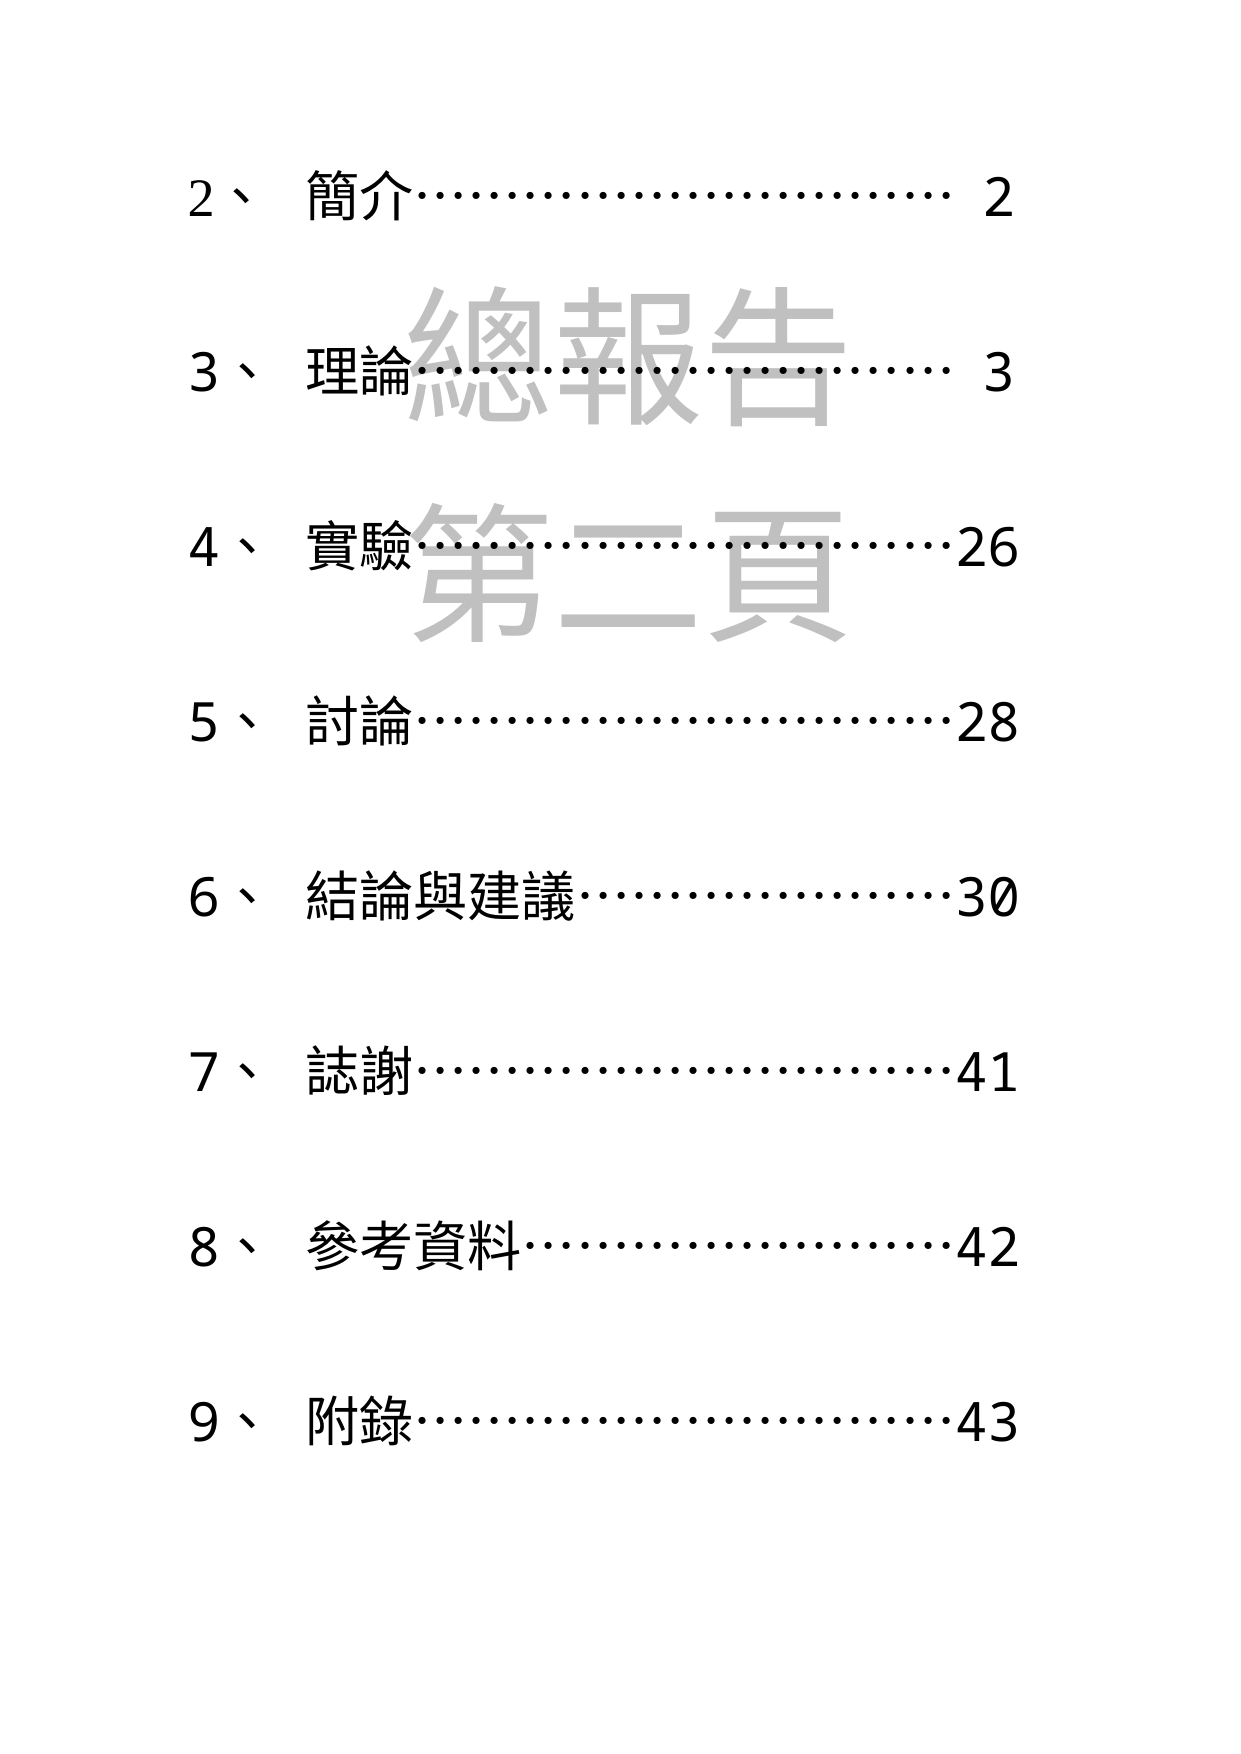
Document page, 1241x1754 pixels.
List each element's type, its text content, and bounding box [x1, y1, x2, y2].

list 誌謝…………………………41 [187, 994, 1053, 1119]
list 理論………………………… 3 [187, 294, 319, 419]
list 第二頁 [334, 457, 922, 674]
list 討論…………………………28 [187, 644, 1053, 769]
list 實驗…………………………26 [187, 469, 319, 594]
list 總報告 [334, 239, 922, 457]
list 結論與建議…………………30 [187, 819, 1053, 944]
list 實驗…………………………26 [937, 469, 1053, 594]
list 理論………………………… 3 [937, 294, 1053, 419]
list 參考資料……………………42 [187, 1169, 1053, 1294]
list 附錄…………………………43 [187, 1344, 1053, 1469]
list 簡介………………………… 2 [187, 119, 1053, 738]
